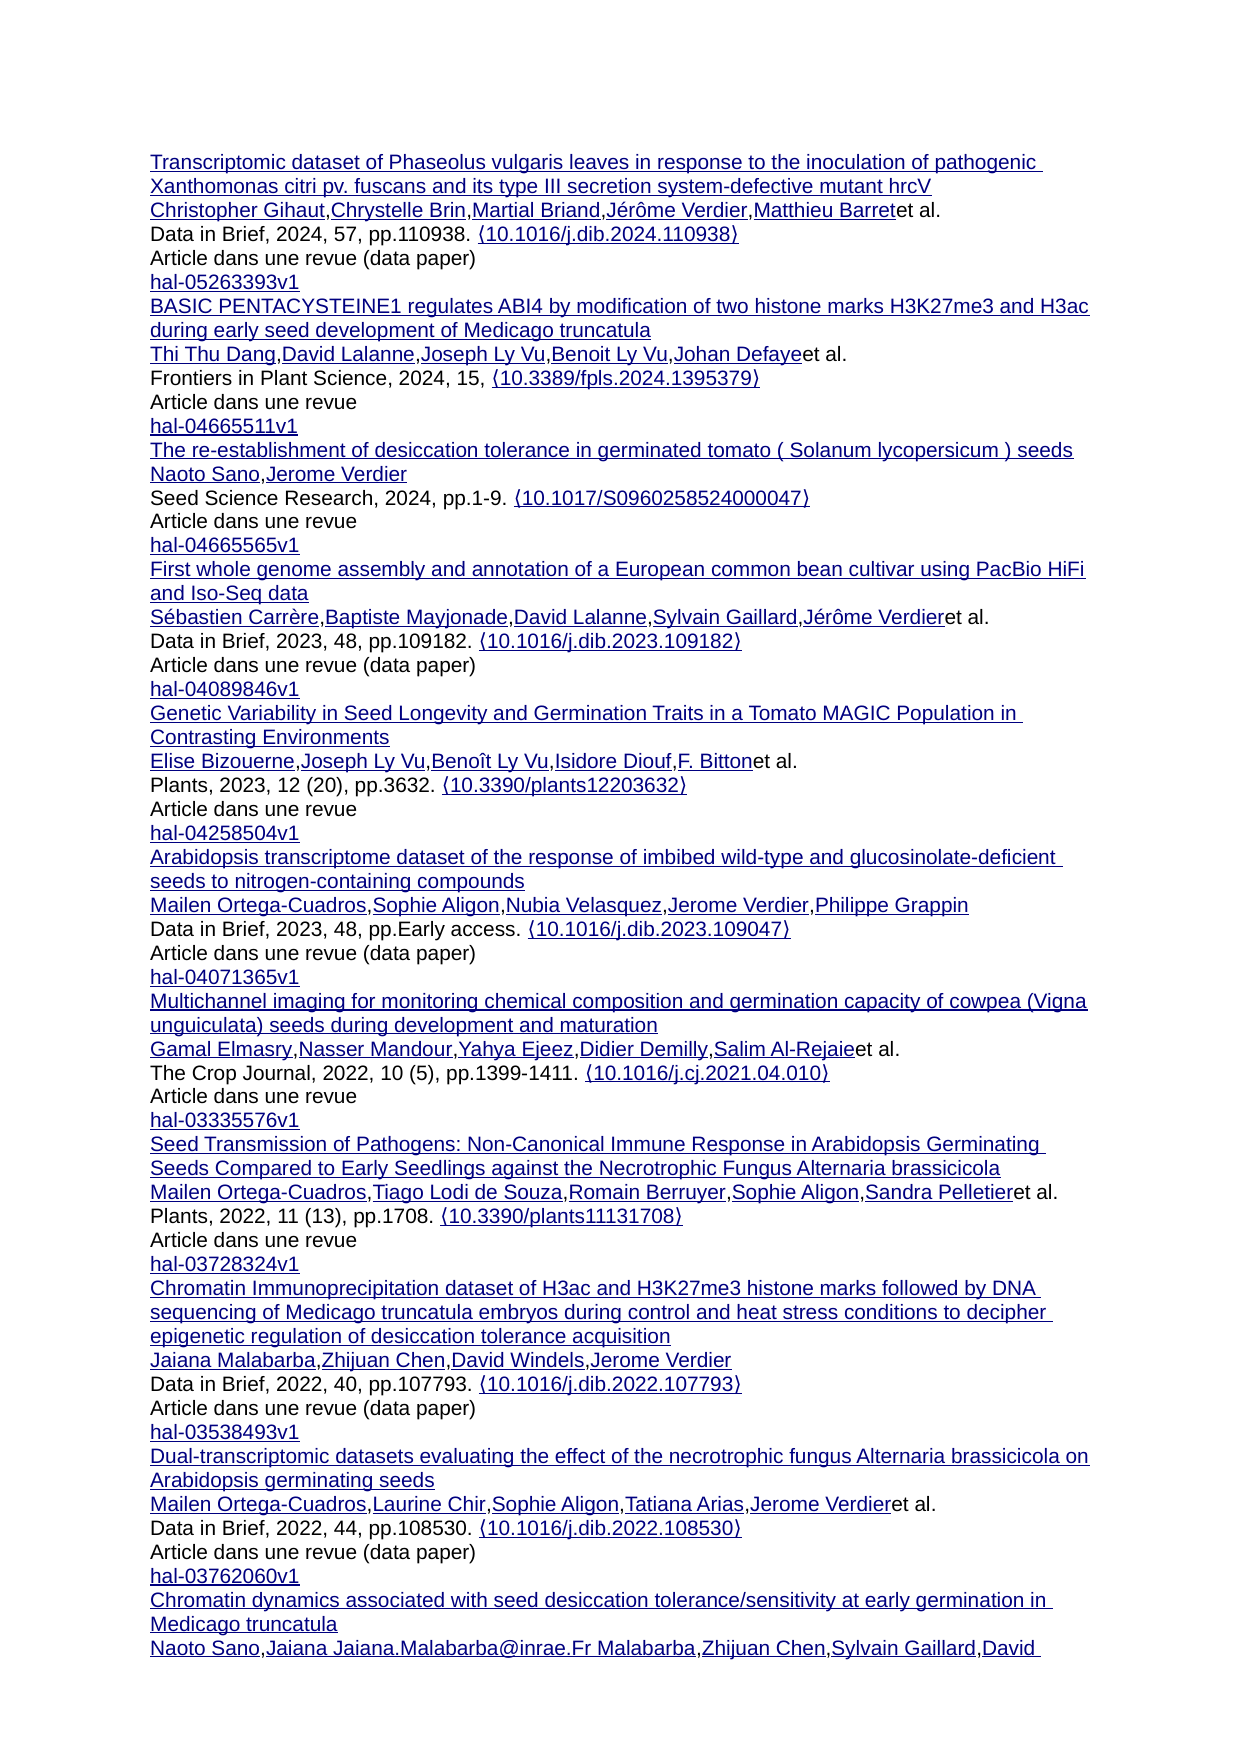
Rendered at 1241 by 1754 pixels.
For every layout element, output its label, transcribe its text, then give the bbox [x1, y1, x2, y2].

table_cell Genetic Variability in Seed Longevity and Germination Traits in a Tomato MAGIC Population in Contrasting Environments Elise Bizouerne,Joseph Ly Vu,Benoît Ly Vu,Isidore Diouf,F. Bittonet al. Plants, 2023, 12 (20), pp.3632. ⟨10.3390/plants12203632⟩ Article dans une revue hal-04258504v1 [150, 701, 1090, 845]
table_cell Chromatin dynamics associated with seed desiccation tolerance/sensitivity at early germination in Medicago truncatula Naoto Sano,Jaiana Jaiana.Malabarba@inrae.Fr Malabarba,Zhijuan Chen,Sylvain Gaillard,David [150, 1588, 1090, 1659]
table_cell Transcriptomic dataset of Phaseolus vulgaris leaves in response to the inoculation of pathogenic Xanthomonas citri pv. fuscans and its type III secretion system-defective mutant hrcV Christopher Gihaut,Chrystelle Brin,Martial Briand,Jérôme Verdier,Matthieu Barretet al. Data in Brief, 2024, 57, pp.110938. ⟨10.1016/j.dib.2024.110938⟩ Article dans une revue (data paper) hal-05263393v1 [150, 150, 1090, 294]
table_cell Seed Transmission of Pathogens: Non-Canonical Immune Response in Arabidopsis Germinating Seeds Compared to Early Seedlings against the Necrotrophic Fungus Alternaria brassicicola Mailen Ortega-Cuadros,Tiago Lodi de Souza,Romain Berruyer,Sophie Aligon,Sandra Pelletieret al. Plants, 2022, 11 (13), pp.1708. ⟨10.3390/plants11131708⟩ Article dans une revue hal-03728324v1 [150, 1132, 1090, 1276]
table_cell Dual-transcriptomic datasets evaluating the effect of the necrotrophic fungus Alternaria brassicicola on [150, 1444, 1090, 1465]
table_cell Chromatin Immunoprecipitation dataset of H3ac and H3K27me3 histone marks followed by DNA sequencing of Medicago truncatula embryos during control and heat stress conditions to decipher epigenetic regulation of desiccation tolerance acquisition Jaiana Malabarba,Zhijuan Chen,David Windels,Jerome Verdier Data in Brief, 2022, 40, pp.107793. ⟨10.1016/j.dib.2022.107793⟩ Article dans une revue (data paper) hal-03538493v1 [150, 1276, 1090, 1444]
table_cell Arabidopsis germinating seeds Mailen Ortega-Cuadros,Laurine Chir,Sophie Aligon,Tatiana Arias,Jerome Verdieret al. Data in Brief, 2022, 44, pp.108530. ⟨10.1016/j.dib.2022.108530⟩ Article dans une revue (data paper) hal-03762060v1 [150, 1466, 1090, 1587]
table_cell The re-establishment of desiccation tolerance in germinated tomato ( Solanum lycopersicum ) seeds Naoto Sano,Jerome Verdier Seed Science Research, 2024, pp.1-9. ⟨10.1017/S0960258524000047⟩ Article dans une revue hal-04665565v1 [150, 438, 1090, 557]
table_cell First whole genome assembly and annotation of a European common bean cultivar using PacBio HiFi and Iso-Seq data Sébastien Carrère,Baptiste Mayjonade,David Lalanne,Sylvain Gaillard,Jérôme Verdieret al. Data in Brief, 2023, 48, pp.109182. ⟨10.1016/j.dib.2023.109182⟩ Article dans une revue (data paper) hal-04089846v1 [150, 557, 1090, 701]
table_cell Arabidopsis transcriptome dataset of the response of imbibed wild-type and glucosinolate-deficient seeds to nitrogen-containing compounds Mailen Ortega-Cuadros,Sophie Aligon,Nubia Velasquez,Jerome Verdier,Philippe Grappin Data in Brief, 2023, 48, pp.Early access. ⟨10.1016/j.dib.2023.109047⟩ Article dans une revue (data paper) hal-04071365v1 [150, 845, 1090, 988]
table_cell Multichannel imaging for monitoring chemical composition and germination capacity of cowpea (Vigna unguiculata) seeds during development and maturation Gamal Elmasry,Nasser Mandour,Yahya Ejeez,Didier Demilly,Salim Al-Rejaieet al. The Crop Journal, 2022, 10 (5), pp.1399-1411. ⟨10.1016/j.cj.2021.04.010⟩ Article dans une revue hal-03335576v1 [150, 989, 1090, 1132]
table_cell BASIC PENTACYSTEINE1 regulates ABI4 by modification of two histone marks H3K27me3 and H3ac [150, 294, 1090, 315]
table_cell during early seed development of Medicago truncatula Thi Thu Dang,David Lalanne,Joseph Ly Vu,Benoit Ly Vu,Johan Defayeet al. Frontiers in Plant Science, 2024, 15, ⟨10.3389/fpls.2024.1395379⟩ Article dans une revue hal-04665511v1 [150, 316, 1090, 437]
